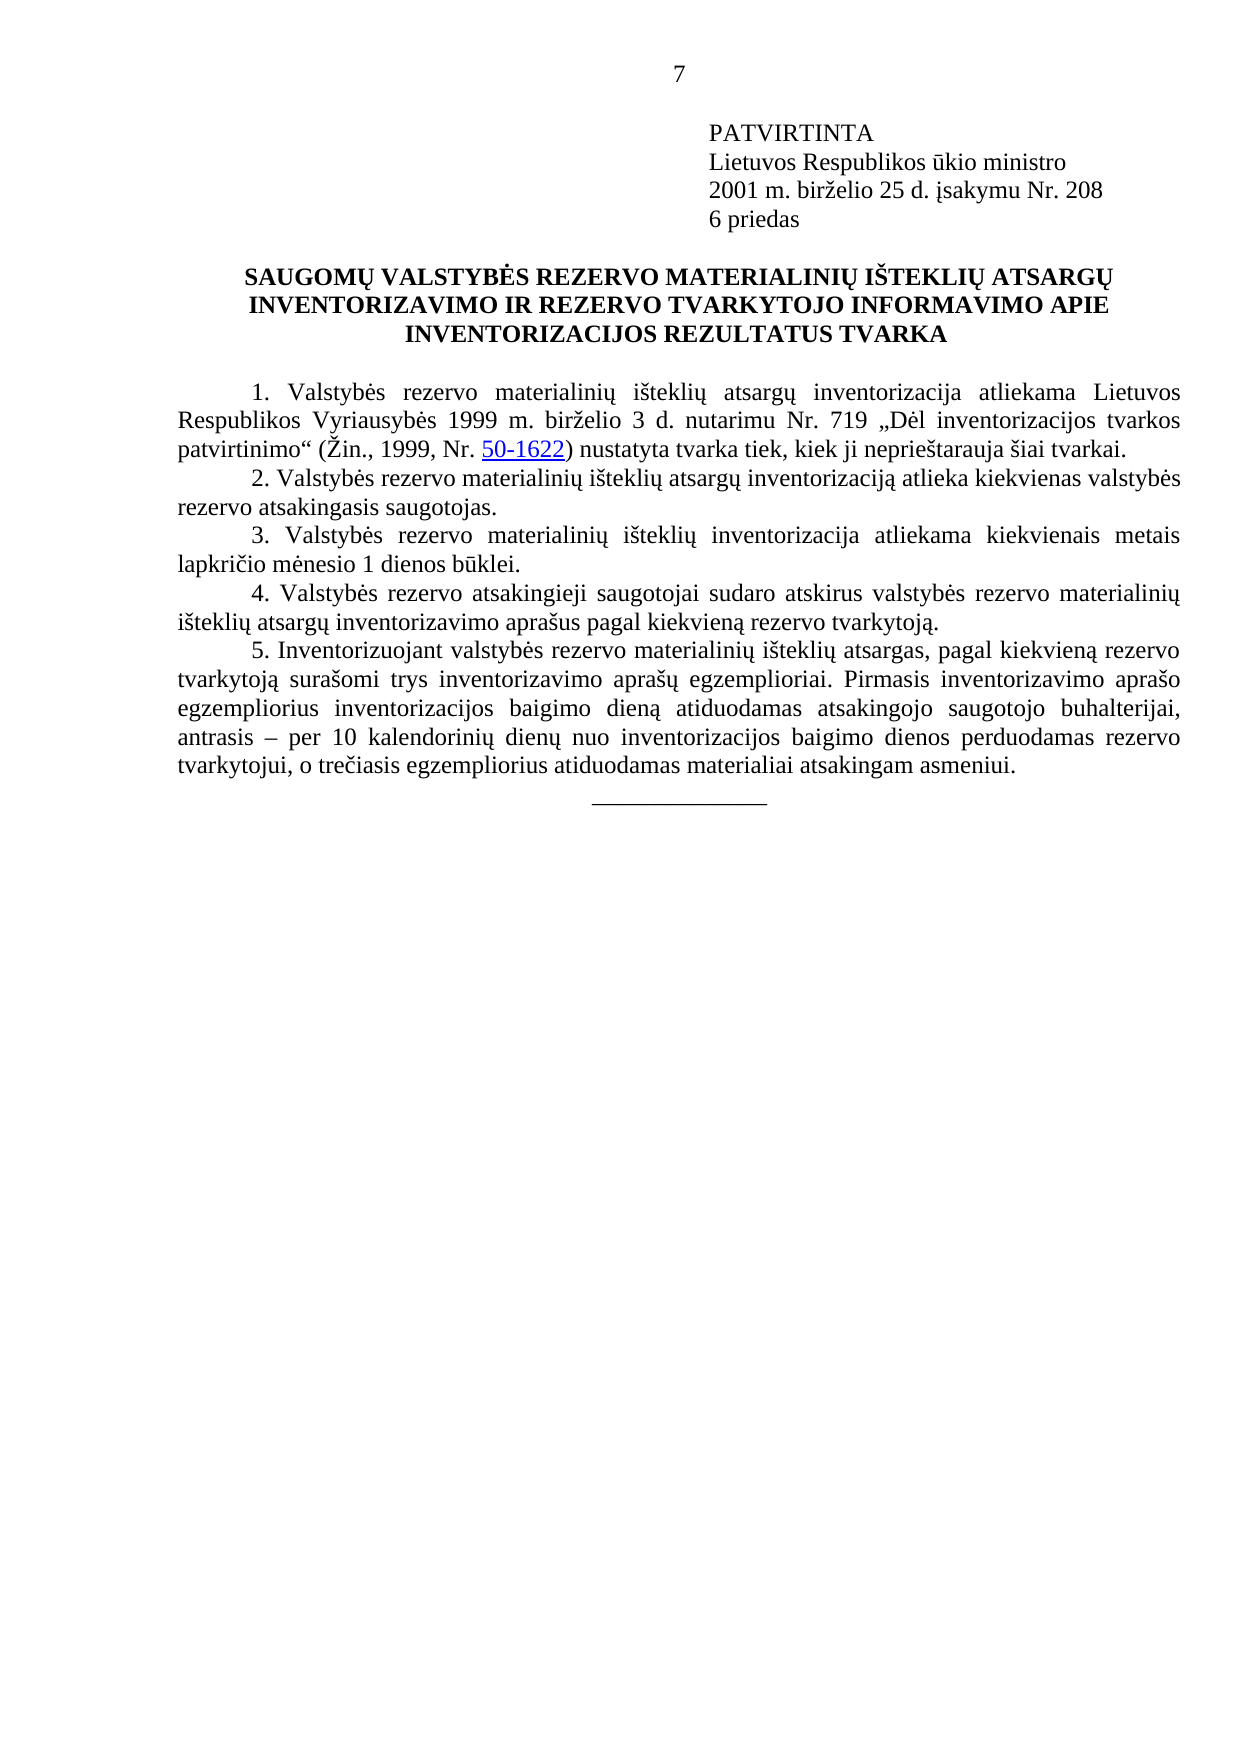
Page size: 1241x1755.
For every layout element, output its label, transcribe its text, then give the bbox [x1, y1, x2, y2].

text Lietuvos Respublikos ūkio ministro [177, 147, 1181, 176]
text Patvirtinta [709, 118, 1181, 147]
text 2001 m. birželio 25 d. įsakymu Nr. 208 [177, 176, 1181, 204]
text 1. Valstybės rezervo materialinių išteklių atsargų inventorizacija atliekama Lietuvos Respublikos Vyriausybės 1999 m. birželio 3 d. nutarimu Nr. 719 „Dėl inventorizacijos tvarkos patvirtinimo“ (Žin., 1999, Nr. 50-1622) nustatyta tvarka tiek, kiek ji neprieštarauja šiai tvarkai. [177, 377, 1181, 463]
text 3. Valstybės rezervo materialinių išteklių inventorizacija atliekama kiekvienais metais lapkričio mėnesio 1 dienos būklei. [177, 521, 1181, 578]
text 5. Inventorizuojant valstybės rezervo materialinių išteklių atsargas, pagal kiekvieną rezervo tvarkytoją surašomi trys inventorizavimo aprašų egzemplioriai. Pirmasis inventorizavimo aprašo egzempliorius inventorizacijos baigimo dieną atiduodamas atsakingojo saugotojo buhalterijai, antrasis – per 10 kalendorinių dienų nuo inventorizacijos baigimo dienos perduodamas rezervo tvarkytojui, o trečiasis egzempliorius atiduodamas materialiai atsakingam asmeniui. [177, 636, 1181, 779]
text 2. Valstybės rezervo materialinių išteklių atsargų inventorizaciją atlieka kiekvienas valstybės rezervo atsakingasis saugotojas. [177, 463, 1181, 521]
text ______________ [177, 779, 1181, 808]
text 6 priedas [177, 204, 1181, 233]
text 4. Valstybės rezervo atsakingieji saugotojai sudaro atskirus valstybės rezervo materialinių išteklių atsargų inventorizavimo aprašus pagal kiekvieną rezervo tvarkytoją. [177, 578, 1181, 636]
text saugomų Valstybės rezervo materialinių išteklių atsargų inventorizavimo ir rezervo tvarkytojo informavimo apie inventorizacijos rezultatus tvarka [177, 262, 1181, 348]
